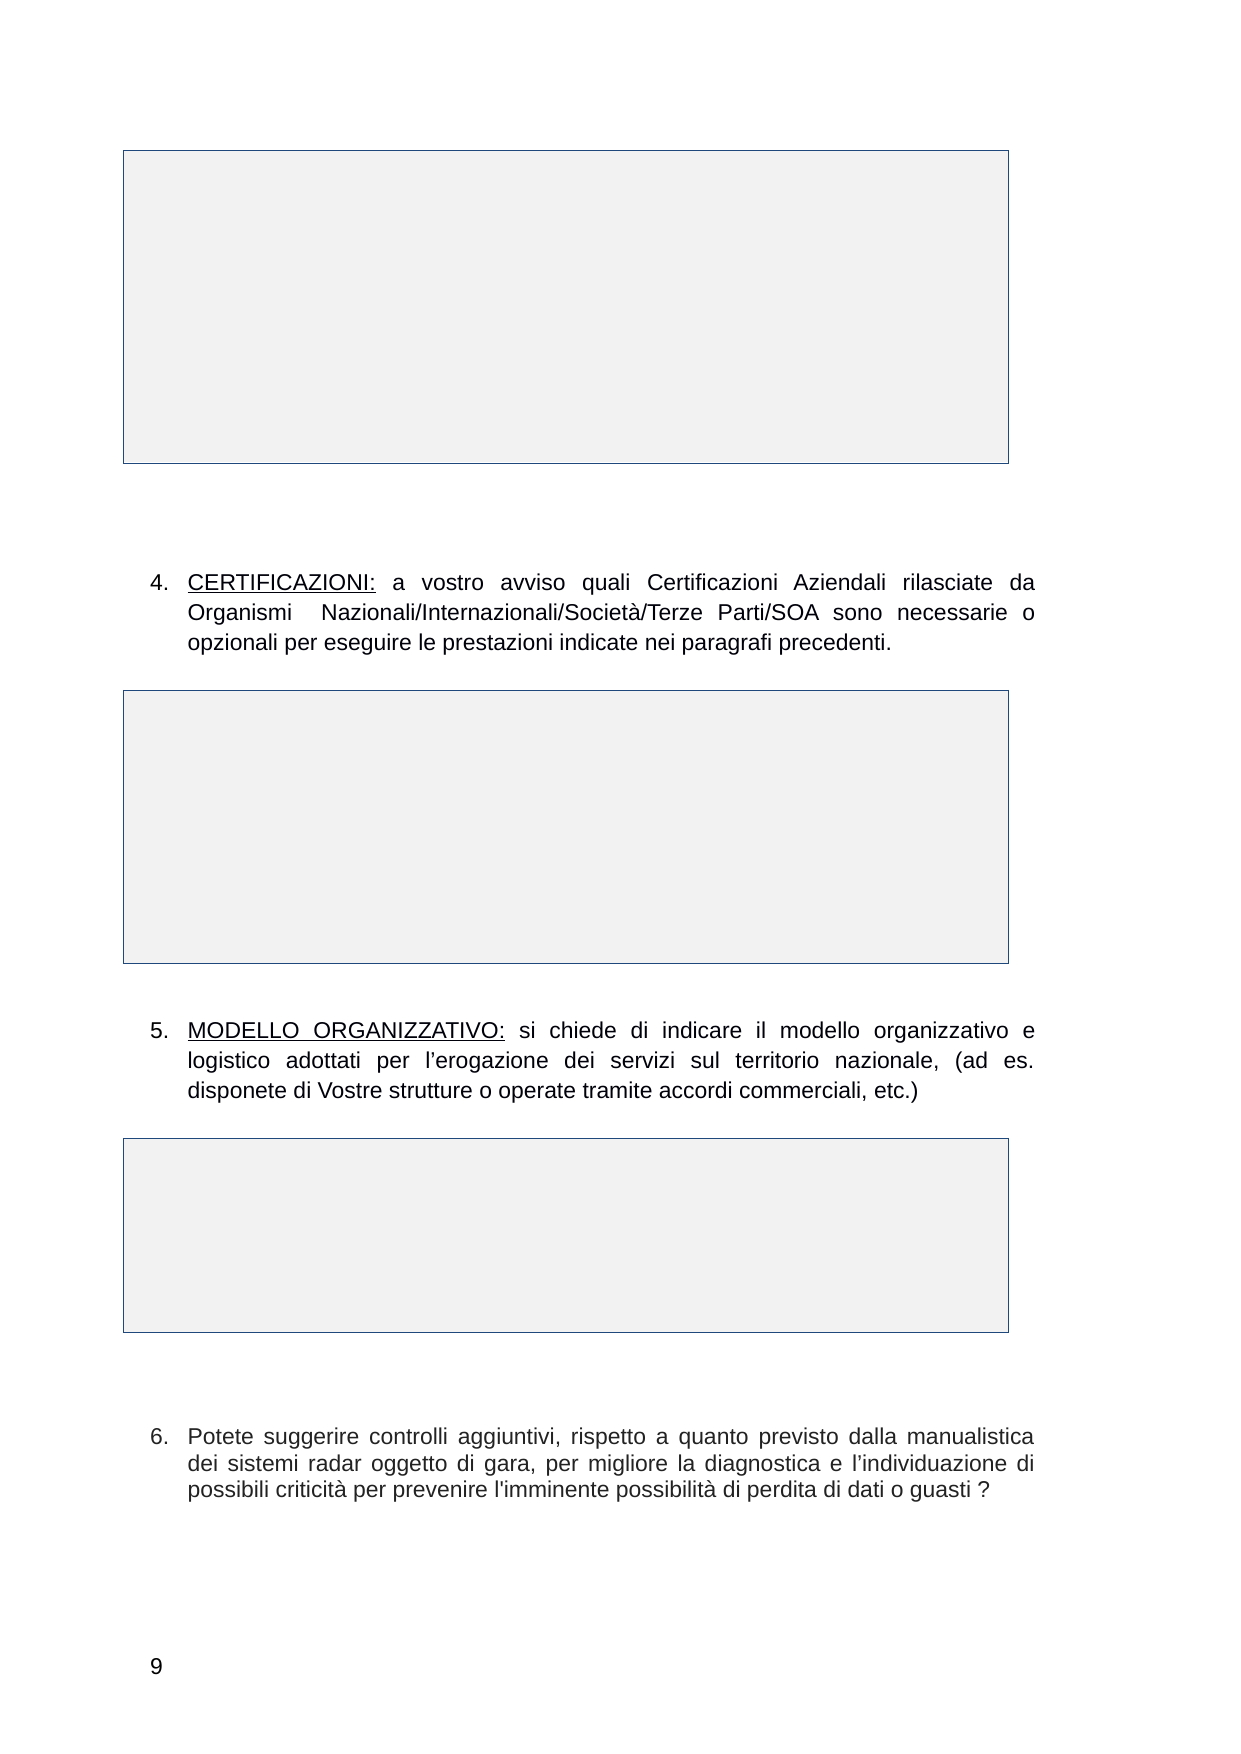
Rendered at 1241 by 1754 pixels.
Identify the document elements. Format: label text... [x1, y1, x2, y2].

list CERTIFICAZIONI: a vostro avviso quali Certificazioni Aziendali rilasciate da Organismi Nazionali/Internazionali/Società/Terze Parti/SOA sono necessarie o opzionali per eseguire le prestazioni indicate nei paragrafi precedenti. [150, 569, 1035, 656]
table_header [124, 151, 1008, 462]
table_header [124, 1139, 1008, 1332]
list Potete suggerire controlli aggiuntivi, rispetto a quanto previsto dalla manualistica dei sistemi radar oggetto di gara, per migliore la diagnostica e l’individuazione di possibili criticità per prevenire l'imminente possibilità di perdita di dati o guasti ? [150, 1423, 1035, 1502]
table_header [124, 691, 1008, 963]
list MODELLO ORGANIZZATIVO: si chiede di indicare il modello organizzativo e logistico adottati per l’erogazione dei servizi sul territorio nazionale, (ad es. disponete di Vostre strutture o operate tramite accordi commerciali, etc.) [150, 1017, 1035, 1104]
